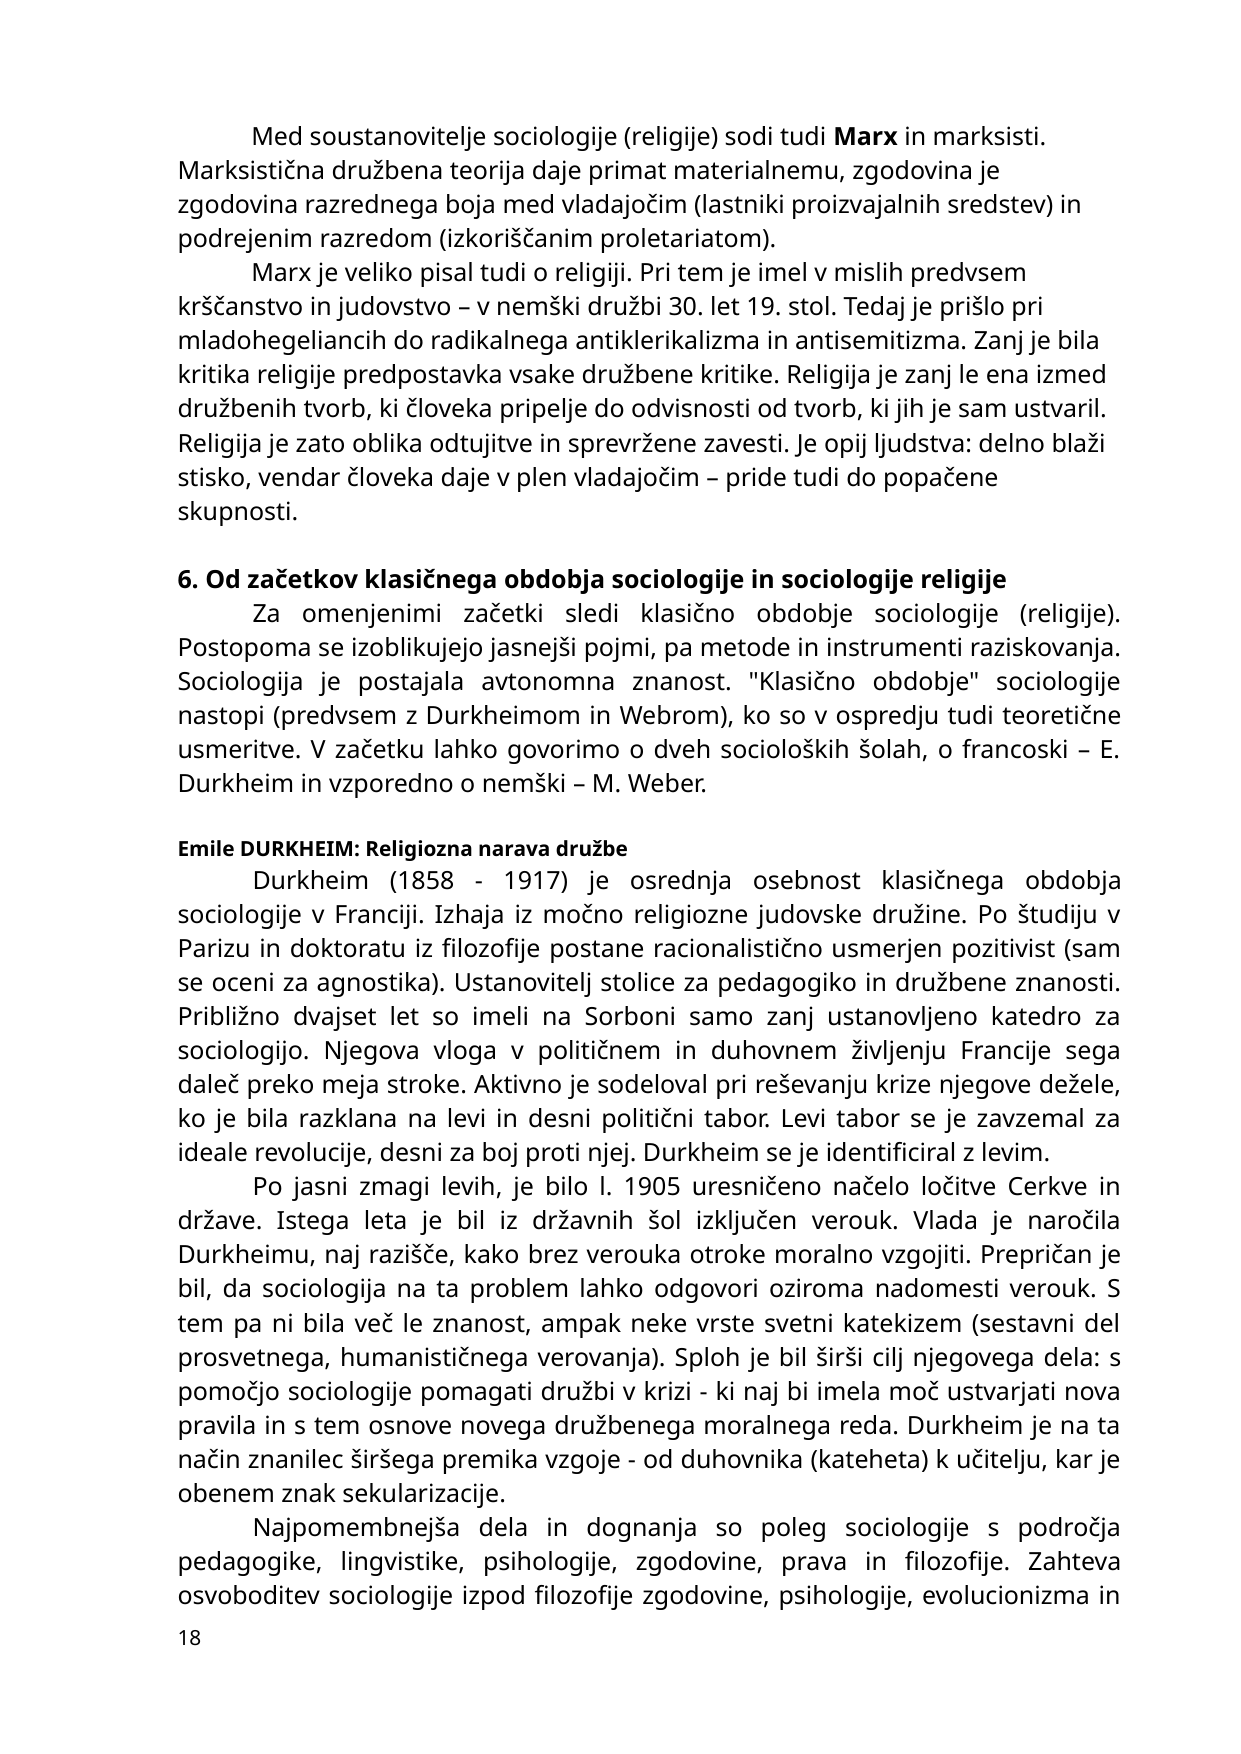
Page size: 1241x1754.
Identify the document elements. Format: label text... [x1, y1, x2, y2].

text Za omenjenimi začetki sledi klasično obdobje sociologije (religije). Postopoma se izoblikujejo jasnejši pojmi, pa metode in instrumenti raziskovanja. Sociologija je postajala avtonomna znanost. "Klasično obdobje" sociologije nastopi (predvsem z Durkheimom in Webrom), ko so v ospredju tudi teoretične usmeritve. V začetku lahko govorimo o dveh socioloških šolah, o francoski – E. Durkheim in vzporedno o nemški – M. Weber. [177, 596, 1122, 800]
text Med soustanovitelje sociologije (religije) sodi tudi Marx in marksisti. Marksistična družbena teorija daje primat materialnemu, zgodovina je zgodovina razrednega boja med vladajočim (lastniki proizvajalnih sredstev) in podrejenim razredom (izkoriščanim proletariatom). [177, 119, 1122, 255]
subtitle Emile DURKHEIM: Religiozna narava družbe [177, 834, 1122, 862]
subtitle 6. Od začetkov klasičnega obdobja sociologije in sociologije religije [177, 561, 1122, 596]
text Najpomembnejša dela in dognanja so poleg sociologije s področja pedagogike, lingvistike, psihologije, zgodovine, prava in filozofije. Zahteva osvoboditev sociologije izpod filozofije zgodovine, psihologije, evolucionizma in [177, 1509, 1122, 1612]
text Durkheim (1858 - 1917) je osrednja osebnost klasičnega obdobja sociologije v Franciji. Izhaja iz močno religiozne judovske družine. Po študiju v Parizu in doktoratu iz filozofije postane racionalistično usmerjen pozitivist (sam se oceni za agnostika). Ustanovitelj stolice za pedagogiko in družbene znanosti. Približno dvajset let so imeli na Sorboni samo zanj ustanovljeno katedro za sociologijo. Njegova vloga v političnem in duhovnem življenju Francije sega daleč preko meja stroke. Aktivno je sodeloval pri reševanju krize njegove dežele, ko je bila razklana na levi in desni politični tabor. Levi tabor se je zavzemal za ideale revolucije, desni za boj proti njej. Durkheim se je identificiral z levim. [177, 862, 1122, 1169]
text Marx je veliko pisal tudi o religiji. Pri tem je imel v mislih predvsem krščanstvo in judovstvo – v nemški družbi 30. let 19. stol. Tedaj je prišlo pri mladohegeliancih do radikalnega antiklerikalizma in antisemitizma. Zanj je bila kritika religije predpostavka vsake družbene kritike. Religija je zanj le ena izmed družbenih tvorb, ki človeka pripelje do odvisnosti od tvorb, ki jih je sam ustvaril. Religija je zato oblika odtujitve in sprevržene zavesti. Je opij ljudstva: delno blaži stisko, vendar človeka daje v plen vladajočim – pride tudi do popačene skupnosti. [177, 255, 1122, 527]
text Po jasni zmagi levih, je bilo l. 1905 uresničeno načelo ločitve Cerkve in države. Istega leta je bil iz državnih šol izključen verouk. Vlada je naročila Durkheimu, naj razišče, kako brez verouka otroke moralno vzgojiti. Prepričan je bil, da sociologija na ta problem lahko odgovori oziroma nadomesti verouk. S tem pa ni bila več le znanost, ampak neke vrste svetni katekizem (sestavni del prosvetnega, humanističnega verovanja). Sploh je bil širši cilj njegovega dela: s pomočjo sociologije pomagati družbi v krizi - ki naj bi imela moč ustvarjati nova pravila in s tem osnove novega družbenega moralnega reda. Durkheim je na ta način znanilec širšega premika vzgoje - od duhovnika (kateheta) k učitelju, kar je obenem znak sekularizacije. [177, 1169, 1122, 1509]
